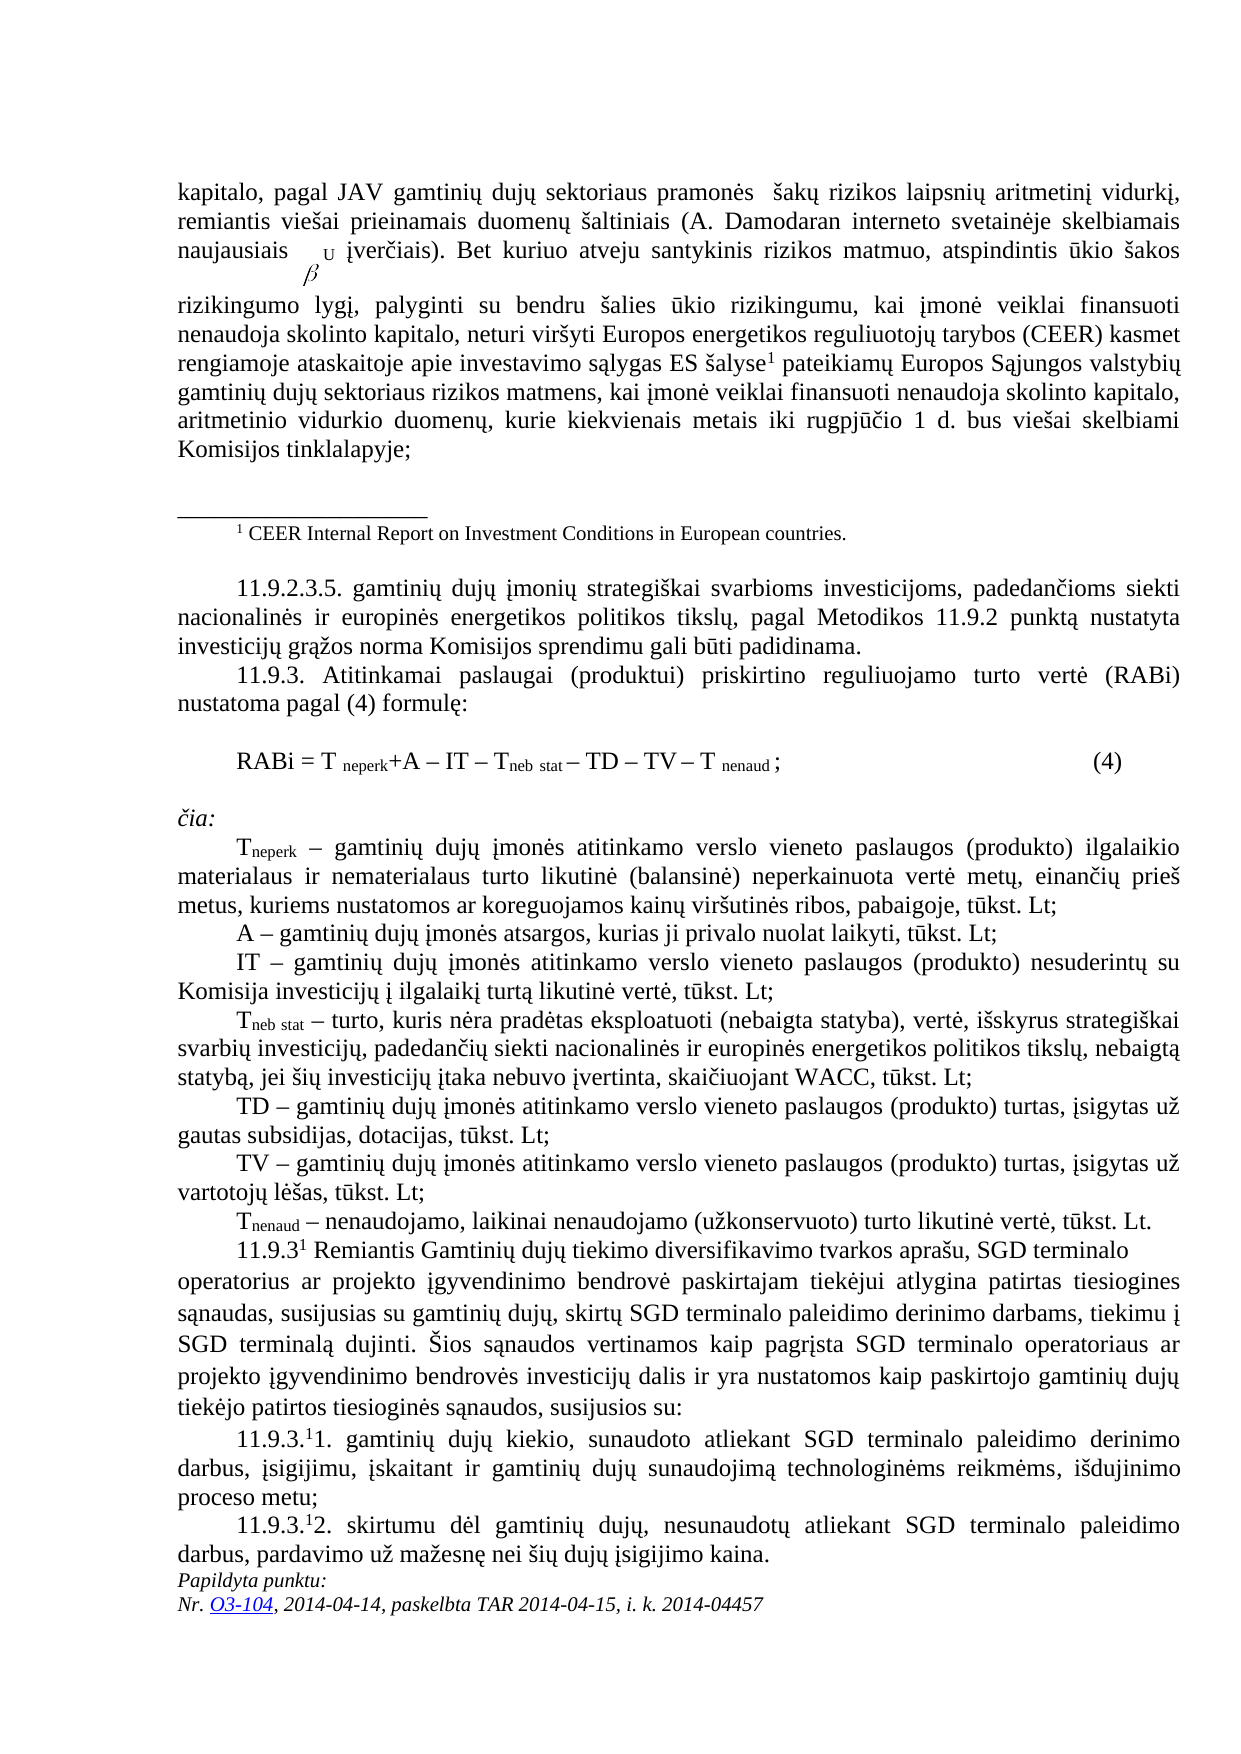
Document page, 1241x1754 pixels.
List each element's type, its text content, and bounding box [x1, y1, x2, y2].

text Tneb stat – turto, kuris nėra pradėtas eksploatuoti (nebaigta statyba), vertė, išskyrus strategiškai svarbių investicijų, padedančių siekti nacionalinės ir europinės energetikos politikos tikslų, nebaigtą statybą, jei šių investicijų įtaka nebuvo įvertinta, skaičiuojant WACC, tūkst. Lt; [177, 1005, 1181, 1091]
text operatorius ar projekto įgyvendinimo bendrovė paskirtajam tiekėjui atlygina patirtas tiesiogines sąnaudas, susijusias su gamtinių dujų, skirtų SGD terminalo paleidimo derinimo darbams, tiekimu į SGD terminalą dujinti. Šios sąnaudos vertinamos kaip pagrįsta SGD terminalo operatoriaus ar projekto įgyvendinimo bendrovės investicijų dalis ir yra nustatomos kaip paskirtojo gamtinių dujų tiekėjo patirtos tiesioginės sąnaudos, susijusios su: [177, 1266, 1181, 1421]
text 1 CEER Internal Report on Investment Conditions in European countries. [177, 521, 1181, 545]
text RABi = T neperk+A – IT – Tneb stat – TD – TV – T nenaud ; (4) [177, 746, 1181, 775]
text Papildyta punktu: [177, 1568, 1181, 1592]
text 11.9.2.3.4. nustatant santykinį rizikos matmenį, atspindintį ūkio šakos rizikingumo lygį, palyginti su bendru šalies ūkio rizikingumu, kai įmonė veiklai finansuoti nenaudoja skolinto kapitalo, pagal JAV gamtinių dujų sektoriaus pramonės šakų rizikos laipsnių aritmetinį vidurkį, remiantis viešai prieinamais duomenų šaltiniais (A. Damodaran interneto svetainėje skelbiamais naujausiais betaU įverčiais). Bet kuriuo atveju santykinis rizikos matmuo, atspindintis ūkio šakos rizikingumo lygį, palyginti su bendru šalies ūkio rizikingumu, kai įmonė veiklai finansuoti nenaudoja skolinto kapitalo, neturi viršyti Europos energetikos reguliuotojų tarybos (CEER) kasmet rengiamoje ataskaitoje apie investavimo sąlygas ES šalyse1 pateikiamų Europos Sąjungos valstybių gamtinių dujų sektoriaus rizikos matmens, kai įmonė veiklai finansuoti nenaudoja skolinto kapitalo, aritmetinio vidurkio duomenų, kurie kiekvienais metais iki rugpjūčio 1 d. bus viešai skelbiami Komisijos tinklalapyje; [177, 177, 1181, 463]
text TD – gamtinių dujų įmonės atitinkamo verslo vieneto paslaugos (produkto) turtas, įsigytas už gautas subsidijas, dotacijas, tūkst. Lt; [177, 1091, 1181, 1148]
text A – gamtinių dujų įmonės atsargos, kurias ji privalo nuolat laikyti, tūkst. Lt; [177, 918, 1181, 947]
text 11.9.3. Atitinkamai paslaugai (produktui) priskirtino reguliuojamo turto vertė (RABi) nustatoma pagal (4) formulę: [177, 660, 1181, 717]
text čia: [177, 803, 1181, 832]
text Nr. O3-104, 2014-04-14, paskelbta TAR 2014-04-15, i. k. 2014-04457 [177, 1592, 1181, 1616]
text 11.9.3.12. skirtumu dėl gamtinių dujų, nesunaudotų atliekant SGD terminalo paleidimo darbus, pardavimo už mažesnę nei šių dujų įsigijimo kaina. [177, 1510, 1181, 1568]
text 11.9.3.11. gamtinių dujų kiekio, sunaudoto atliekant SGD terminalo paleidimo derinimo darbus, įsigijimu, įskaitant ir gamtinių dujų sunaudojimą technologinėms reikmėms, išdujinimo proceso metu; [177, 1424, 1181, 1510]
text IT – gamtinių dujų įmonės atitinkamo verslo vieneto paslaugos (produkto) nesuderintų su Komisija investicijų į ilgalaikį turtą likutinė vertė, tūkst. Lt; [177, 947, 1181, 1005]
text TV – gamtinių dujų įmonės atitinkamo verslo vieneto paslaugos (produkto) turtas, įsigytas už vartotojų lėšas, tūkst. Lt; [177, 1148, 1181, 1206]
text ____________________ [177, 492, 1181, 521]
text Tnenaud – nenaudojamo, laikinai nenaudojamo (užkonservuoto) turto likutinė vertė, tūkst. Lt. [177, 1206, 1181, 1235]
text 11.9.31 Remiantis Gamtinių dujų tiekimo diversifikavimo tvarkos aprašu, SGD terminalo [236, 1235, 1181, 1263]
text Tneperk – gamtinių dujų įmonės atitinkamo verslo vieneto paslaugos (produkto) ilgalaikio materialaus ir nematerialaus turto likutinė (balansinė) neperkainuota vertė metų, einančių prieš metus, kuriems nustatomos ar koreguojamos kainų viršutinės ribos, pabaigoje, tūkst. Lt; [177, 832, 1181, 918]
text 11.9.2.3.5. gamtinių dujų įmonių strategiškai svarbioms investicijoms, padedančioms siekti nacionalinės ir europinės energetikos politikos tikslų, pagal Metodikos 11.9.2 punktą nustatyta investicijų grąžos norma Komisijos sprendimu gali būti padidinama. [177, 573, 1181, 660]
